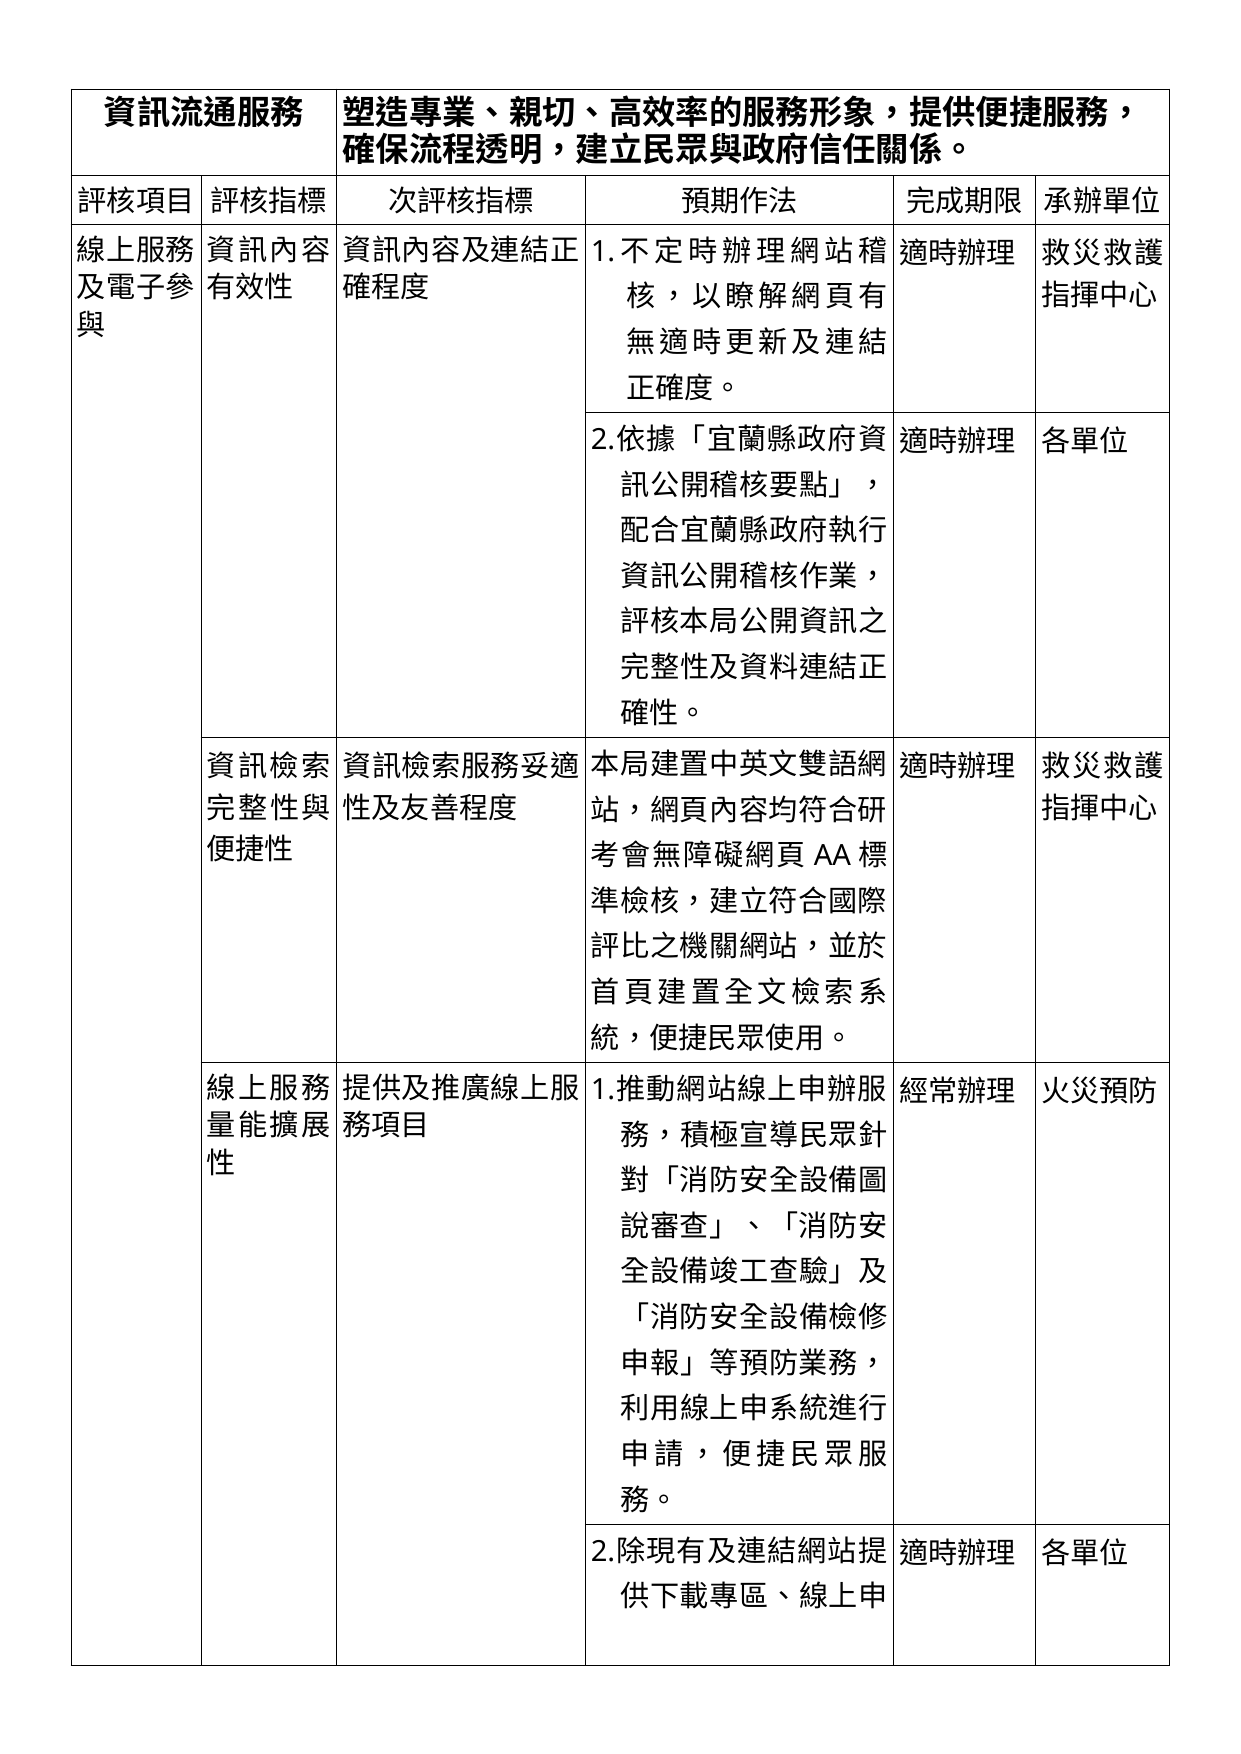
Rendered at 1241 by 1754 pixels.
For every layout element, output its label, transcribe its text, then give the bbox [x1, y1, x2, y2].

table_cell 1.不定時辦理網站稽核，以瞭解網頁有無適時更新及連結正確度。 [586, 225, 893, 412]
table_cell 適時辦理 [894, 413, 1035, 737]
table_cell 承辦單位 [1036, 176, 1169, 224]
table_cell 救災救護指揮中心 [1036, 225, 1169, 412]
table_cell 線上服務及電子參與 [72, 225, 201, 1665]
table_cell 經常辦理 [894, 1063, 1035, 1524]
table_cell 適時辦理 [894, 738, 1035, 1062]
table_cell 資訊內容有效性 [202, 225, 336, 737]
table_cell 提供及推廣線上服務項目 [337, 1063, 585, 1665]
table_cell 評核指標 [202, 176, 336, 224]
table_cell 資訊內容及連結正確程度 [337, 225, 585, 737]
table_cell 2.除現有及連結網站提供下載專區、線上申 [586, 1525, 893, 1665]
table_header 資訊流通服務 [72, 90, 336, 175]
table_cell 火災預防 [1036, 1063, 1169, 1524]
table_header 塑造專業、親切、高效率的服務形象，提供便捷服務，確保流程透明，建立民眾與政府信任關係。 [337, 90, 1169, 175]
table_cell 本局建置中英文雙語網站，網頁內容均符合研考會無障礙網頁AA標準檢核，建立符合國際評比之機關網站，並於首頁建置全文檢索系統，便捷民眾使用。 [586, 738, 893, 1062]
table_cell 次評核指標 [337, 176, 585, 224]
table_cell 資訊檢索服務妥適性及友善程度 [337, 738, 585, 1062]
table_cell 評核項目 [72, 176, 201, 224]
table_cell 1.推動網站線上申辦服務，積極宣導民眾針對「消防安全設備圖說審查」、「消防安全設備竣工查驗」及「消防安全設備檢修申報」等預防業務，利用線上申系統進行申請，便捷民眾服務。 [586, 1063, 893, 1524]
table_cell 適時辦理 [894, 1525, 1035, 1665]
table_cell 適時辦理 [894, 225, 1035, 412]
table_cell 預期作法 [586, 176, 893, 224]
table_cell 資訊檢索完整性與便捷性 [202, 738, 336, 1062]
table_cell 完成期限 [894, 176, 1035, 224]
table_cell 救災救護指揮中心 [1036, 738, 1169, 1062]
table_cell 線上服務量能擴展性 [202, 1063, 336, 1665]
table_cell 各單位 [1036, 413, 1169, 737]
table_cell 2.依據「宜蘭縣政府資訊公開稽核要點」，配合宜蘭縣政府執行資訊公開稽核作業，評核本局公開資訊之完整性及資料連結正確性。 [586, 413, 893, 737]
table_cell 各單位 [1036, 1525, 1169, 1665]
